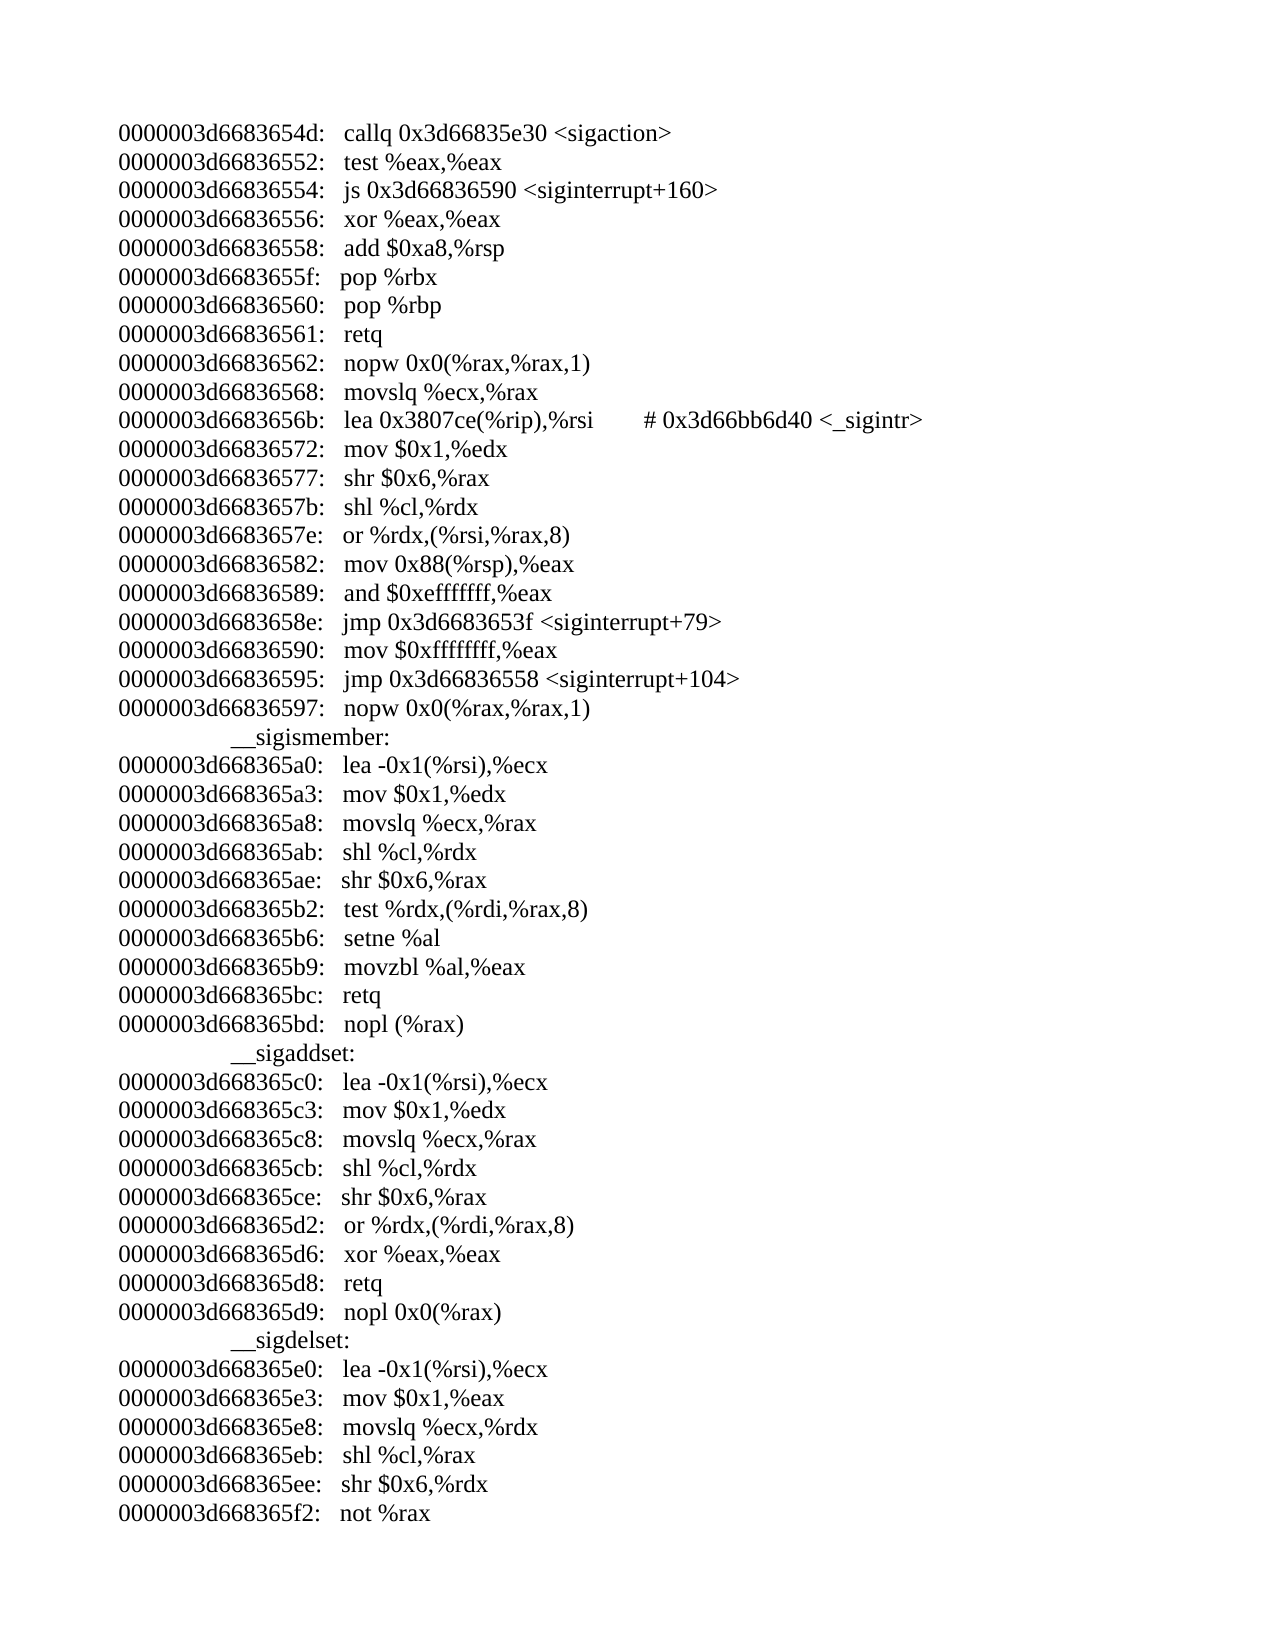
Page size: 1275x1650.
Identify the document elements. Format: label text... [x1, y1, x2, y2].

text 0000003d66836568: movslq %ecx,%rax [118, 377, 1157, 406]
text 0000003d668365d6: xor %eax,%eax [118, 1239, 1157, 1268]
text 0000003d6683657b: shl %cl,%rdx [118, 492, 1157, 521]
text 0000003d66836558: add $0xa8,%rsp [118, 233, 1157, 262]
text 0000003d668365f2: not %rax [118, 1498, 1157, 1527]
text 0000003d66836582: mov 0x88(%rsp),%eax [118, 549, 1157, 578]
text 0000003d668365d9: nopl 0x0(%rax) [118, 1297, 1157, 1326]
text 0000003d66836561: retq [118, 319, 1157, 348]
text 0000003d668365ce: shr $0x6,%rax [118, 1182, 1157, 1211]
text 0000003d668365e3: mov $0x1,%eax [118, 1383, 1157, 1412]
text 0000003d66836595: jmp 0x3d66836558 <siginterrupt+104> [118, 664, 1157, 693]
text 0000003d668365cb: shl %cl,%rdx [118, 1153, 1157, 1182]
text 0000003d668365a3: mov $0x1,%edx [118, 779, 1157, 808]
text 0000003d668365eb: shl %cl,%rax [118, 1441, 1157, 1469]
text 0000003d6683657e: or %rdx,(%rsi,%rax,8) [118, 521, 1157, 549]
text 0000003d668365a8: movslq %ecx,%rax [118, 808, 1157, 837]
text 0000003d66836554: js 0x3d66836590 <siginterrupt+160> [118, 176, 1157, 204]
text 0000003d66836577: shr $0x6,%rax [118, 463, 1157, 492]
text 0000003d66836562: nopw 0x0(%rax,%rax,1) [118, 348, 1157, 377]
text 0000003d6683655f: pop %rbx [118, 262, 1157, 291]
text 0000003d668365e0: lea -0x1(%rsi),%ecx [118, 1354, 1157, 1383]
text 0000003d66836590: mov $0xffffffff,%eax [118, 636, 1157, 664]
text 0000003d668365c8: movslq %ecx,%rax [118, 1124, 1157, 1153]
text 0000003d668365bd: nopl (%rax) [118, 1009, 1157, 1038]
text 0000003d6683654d: callq 0x3d66835e30 <sigaction> [118, 118, 1157, 147]
text 0000003d668365b2: test %rdx,(%rdi,%rax,8) [118, 894, 1157, 923]
text 0000003d668365ab: shl %cl,%rdx [118, 837, 1157, 866]
text 0000003d66836552: test %eax,%eax [118, 147, 1157, 176]
text 0000003d66836589: and $0xefffffff,%eax [118, 578, 1157, 607]
text 0000003d668365d8: retq [118, 1268, 1157, 1297]
text 0000003d668365b9: movzbl %al,%eax [118, 952, 1157, 981]
text 0000003d668365ae: shr $0x6,%rax [118, 866, 1157, 894]
text 0000003d668365c3: mov $0x1,%edx [118, 1096, 1157, 1124]
text 0000003d668365e8: movslq %ecx,%rdx [118, 1412, 1157, 1441]
text 0000003d6683658e: jmp 0x3d6683653f <siginterrupt+79> [118, 607, 1157, 636]
text 0000003d66836560: pop %rbp [118, 291, 1157, 319]
text __sigaddset: [118, 1038, 1157, 1067]
text 0000003d66836597: nopw 0x0(%rax,%rax,1) [118, 693, 1157, 722]
text 0000003d668365bc: retq [118, 981, 1157, 1009]
text 0000003d668365ee: shr $0x6,%rdx [118, 1469, 1157, 1498]
text 0000003d668365a0: lea -0x1(%rsi),%ecx [118, 751, 1157, 779]
text 0000003d668365c0: lea -0x1(%rsi),%ecx [118, 1067, 1157, 1096]
text __sigdelset: [118, 1326, 1157, 1354]
text 0000003d668365b6: setne %al [118, 923, 1157, 952]
text __sigismember: [118, 722, 1157, 751]
text 0000003d66836572: mov $0x1,%edx [118, 434, 1157, 463]
text 0000003d668365d2: or %rdx,(%rdi,%rax,8) [118, 1211, 1157, 1239]
text 0000003d66836556: xor %eax,%eax [118, 204, 1157, 233]
text 0000003d6683656b: lea 0x3807ce(%rip),%rsi # 0x3d66bb6d40 <_sigintr> [118, 406, 1157, 434]
